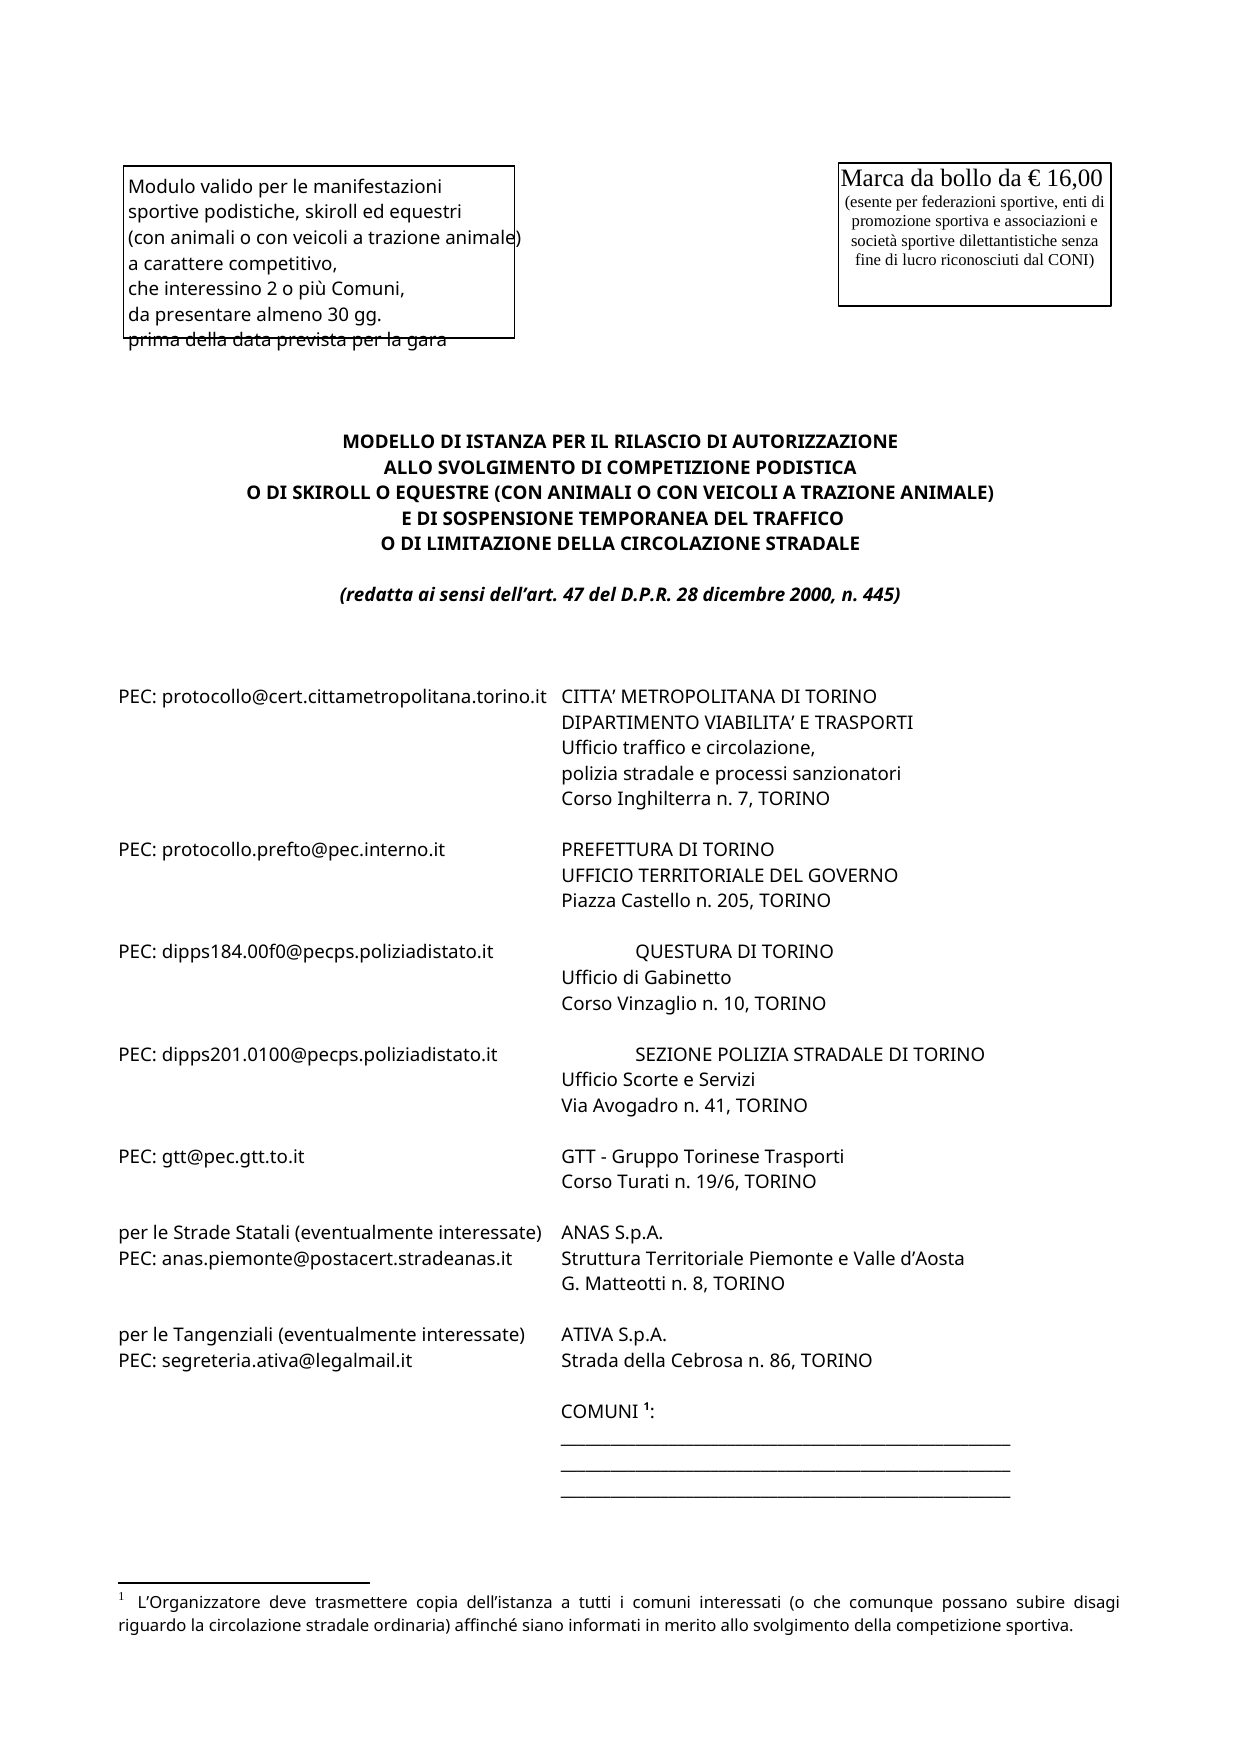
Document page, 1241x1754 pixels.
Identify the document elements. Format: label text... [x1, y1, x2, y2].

text (con animali o con veicoli a trazione animale) [839, 224, 1110, 250]
text Ufficio traffico e circolazione, [118, 735, 1122, 760]
text prima della data prevista per la gara [118, 326, 1122, 352]
text ______________________________________________________ [561, 1475, 1122, 1500]
text polizia stradale e processi sanzionatori [118, 760, 1122, 786]
text per le Strade Statali (eventualmente interessate) ANAS S.p.A. [118, 1219, 1122, 1245]
text PEC: protocollo@cert.cittametropolitana.torino.it CITTA’ METROPOLITANA DI TORINO [118, 684, 1122, 709]
text PEC: protocollo.prefto@pec.interno.it PREFETTURA DI TORINO [118, 837, 1122, 862]
text [839, 275, 1110, 301]
text PEC: dipps184.00f0@pecps.poliziadistato.it QUESTURA DI TORINO [118, 939, 1122, 964]
text Corso Inghilterra n. 7, TORINO [118, 786, 1122, 811]
text a carattere competitivo, [124, 250, 514, 275]
text PEC: dipps201.0100@pecps.poliziadistato.it SEZIONE POLIZIA STRADALE DI TORINO [118, 1041, 1122, 1066]
text sportive podistiche, skiroll ed equestri [839, 199, 1110, 224]
text ______________________________________________________ [487, 1449, 1122, 1475]
text (redatta ai sensi dell’art. 47 del D.P.R. 28 dicembre 2000, n. 445) [118, 582, 1122, 607]
subtitle PEC: gtt@pec.gtt.to.it GTT - Gruppo Torinese Trasporti [118, 1143, 1122, 1168]
text UFFICIO TERRITORIALE DEL GOVERNO [118, 862, 1122, 888]
text Corso Vinzaglio n. 10, TORINO [118, 990, 1122, 1015]
text G. Matteotti n. 8, TORINO [118, 1271, 1122, 1296]
text Piazza Castello n. 205, TORINO [118, 888, 1122, 913]
text PEC: anas.piemonte@postacert.stradeanas.it Struttura Territoriale Piemonte e Valle d’Aosta [118, 1245, 1122, 1271]
text che interessino 2 o più Comuni, [124, 275, 514, 301]
text Modulo valido per le manifestazioni [124, 173, 514, 199]
text Ufficio di Gabinetto [118, 964, 1122, 990]
text PEC: segreteria.ativa@legalmail.it Strada della Cebrosa n. 86, TORINO [118, 1347, 1122, 1373]
text MODELLO DI ISTANZA PER IL RILASCIO DI AUTORIZZAZIONE [118, 428, 1122, 454]
subtitle E DI SOSPENSIONE TEMPORANEA DEL TRAFFICO [118, 505, 1122, 531]
text O DI SKIROLL O EQUESTRE (CON ANIMALI O CON VEICOLI A TRAZIONE ANIMALE) [118, 479, 1122, 505]
text COMUNI : [487, 1398, 1122, 1424]
text sportive podistiche, skiroll ed equestri [124, 199, 514, 224]
text Modulo valido per le manifestazioni [839, 173, 1110, 199]
text [515, 301, 1122, 326]
text da presentare almeno 30 gg. [124, 301, 514, 326]
text Via Avogadro n. 41, TORINO [118, 1092, 1122, 1117]
text (con animali o con veicoli a trazione animale) [124, 224, 514, 250]
text (con animali o con veicoli a trazione animale) [515, 224, 838, 250]
text sportive podistiche, skiroll ed equestri [515, 199, 838, 224]
text Ufficio Scorte e Servizi [118, 1066, 1122, 1092]
text ALLO SVOLGIMENTO DI COMPETIZIONE PODISTICA [118, 454, 1122, 479]
text L’Organizzatore deve trasmettere copia dell’istanza a tutti i comuni interessati (o che comunque possano subire disagi riguardo la circolazione stradale ordinaria) affinché siano informati in merito allo svolgimento della competizione sportiva. [118, 1589, 1122, 1636]
text DIPARTIMENTO VIABILITA’ E TRASPORTI [118, 709, 1122, 735]
text Corso Turati n. 19/6, TORINO [118, 1168, 1122, 1194]
text [515, 275, 838, 301]
text Modulo valido per le manifestazioni [515, 173, 838, 199]
text O DI LIMITAZIONE DELLA CIRCOLAZIONE STRADALE [118, 531, 1122, 556]
text per le Tangenziali (eventualmente interessate) ATIVA S.p.A. [118, 1322, 1122, 1347]
text a carattere competitivo, [839, 250, 1110, 275]
text ______________________________________________________ [487, 1424, 1122, 1449]
text a carattere competitivo, [515, 250, 838, 275]
